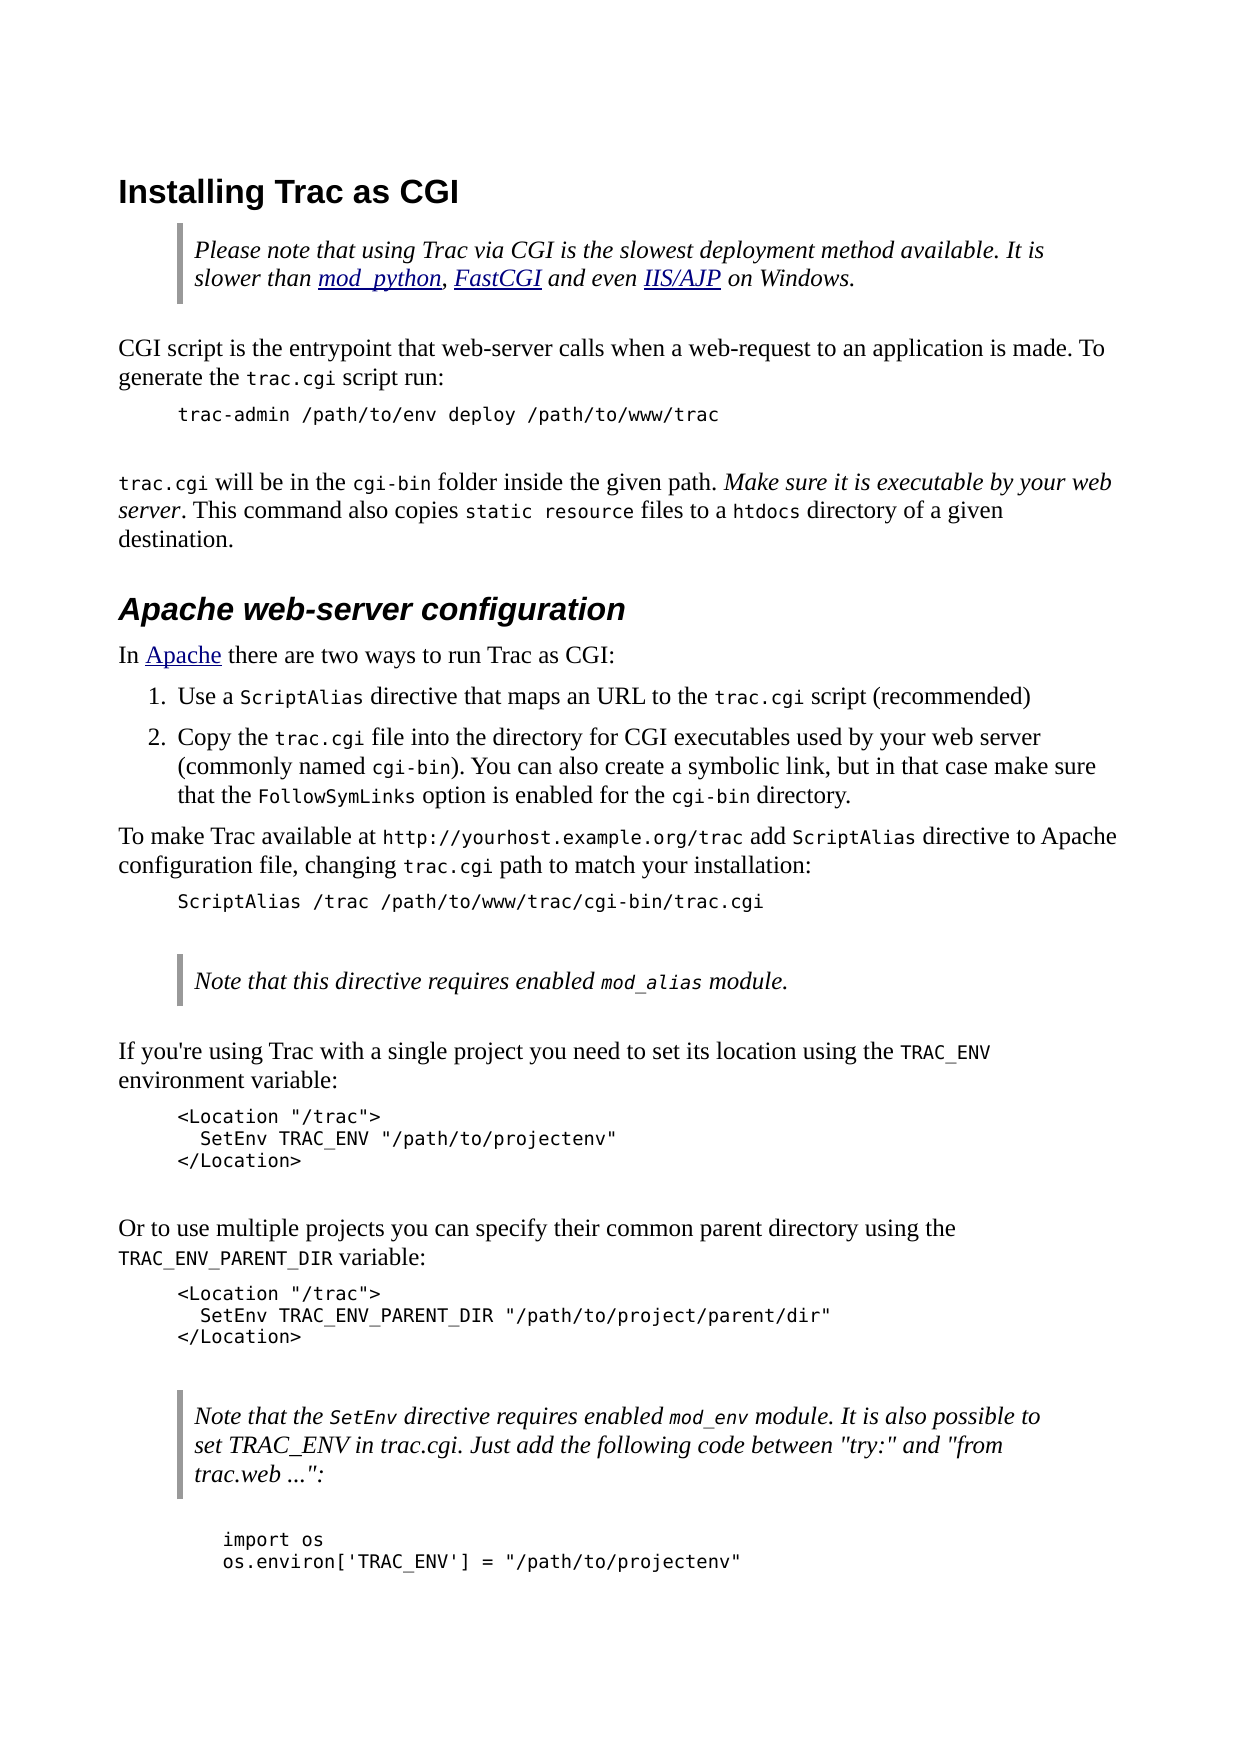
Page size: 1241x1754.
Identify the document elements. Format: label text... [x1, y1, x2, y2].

list Use a ScriptAlias directive that maps an URL to the trac.cgi script (recommended) [148, 681, 1122, 710]
text Or to use multiple projects you can specify their common parent directory using the TRAC_ENV_PARENT_DIR variable: [118, 1213, 1122, 1270]
text import os os.environ['TRAC_ENV'] = "/path/to/projectenv" [177, 1529, 1063, 1573]
text Please note that using Trac via CGI is the slowest deployment method available. It is slower than mod_python, FastCGI and even ​IIS/AJP on Windows. [183, 223, 1063, 304]
text Note that the SetEnv directive requires enabled mod_env module. It is also possible to set TRAC_ENV in trac.cgi. Just add the following code between "try:" and "from trac.web ...": [183, 1390, 1063, 1499]
text trac.cgi will be in the cgi-bin folder inside the given path. Make sure it is executable by your web server. This command also copies static resource files to a htdocs directory of a given destination. [118, 467, 1122, 553]
text trac-admin /path/to/env deploy /path/to/www/trac [177, 403, 1063, 425]
text If you're using Trac with a single project you need to set its location using the TRAC_ENV environment variable: [118, 1036, 1122, 1093]
list Copy the trac.cgi file into the directory for CGI executables used by your web server (commonly named cgi-bin). You can also create a symbolic link, but in that case make sure that the FollowSymLinks option is enabled for the cgi-bin directory. [148, 722, 1122, 808]
text In ​Apache there are two ways to run Trac as CGI: [118, 640, 1122, 668]
text <Location "/trac"> SetEnv TRAC_ENV "/path/to/projectenv" </Location> [177, 1106, 1063, 1172]
text Note that this directive requires enabled mod_alias module. [183, 954, 1063, 1006]
text To make Trac available at http://yourhost.example.org/trac add ScriptAlias directive to Apache configuration file, changing trac.cgi path to match your installation: [118, 821, 1122, 878]
text CGI script is the entrypoint that web-server calls when a web-request to an application is made. To generate the trac.cgi script run: [118, 333, 1122, 391]
subtitle Installing Trac as CGI [118, 172, 1122, 211]
text <Location "/trac"> SetEnv TRAC_ENV_PARENT_DIR "/path/to/project/parent/dir" </Location> [177, 1283, 1063, 1348]
text ScriptAlias /trac /path/to/www/trac/cgi-bin/trac.cgi [177, 891, 1063, 913]
subtitle Apache web-server configuration [118, 590, 1122, 627]
